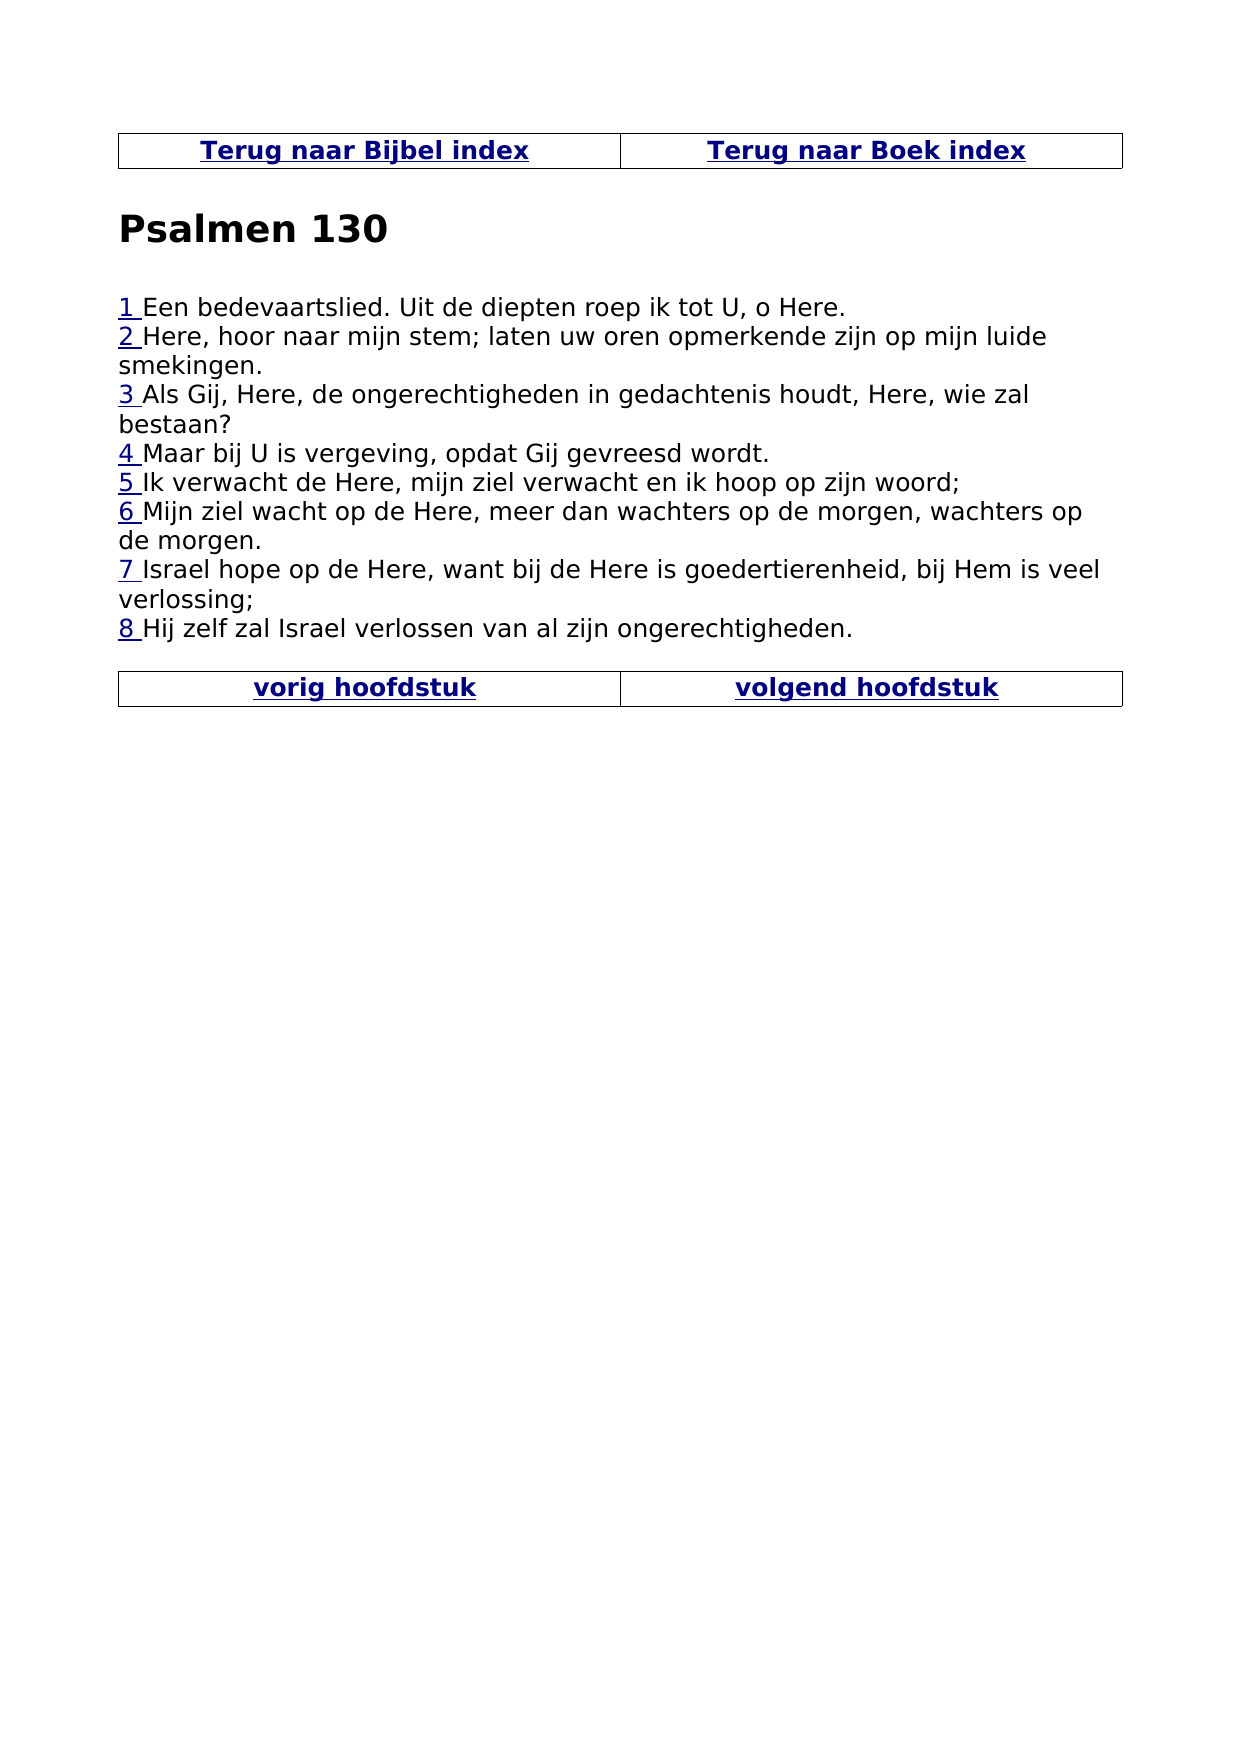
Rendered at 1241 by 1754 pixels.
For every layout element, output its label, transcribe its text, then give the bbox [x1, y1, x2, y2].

table_header volgend hoofdstuk [621, 672, 1122, 706]
text 1 Een bedevaartslied. Uit de diepten roep ik tot U, o Here. 2 Here, hoor naar mijn stem; laten uw oren opmerkende zijn op mijn luide smekingen. 3 Als Gij, Here, de ongerechtigheden in gedachtenis houdt, Here, wie zal bestaan? 4 Maar bij U is vergeving, opdat Gij gevreesd wordt. 5 Ik verwacht de Here, mijn ziel verwacht en ik hoop op zijn woord; 6 Mijn ziel wacht op de Here, meer dan wachters op de morgen, wachters op de morgen. 7 Israel hope op de Here, want bij de Here is goedertierenheid, bij Hem is veel verlossing; 8 Hij zelf zal Israel verlossen van al zijn ongerechtigheden. [118, 264, 1122, 643]
table_header Terug naar Bijbel index [119, 134, 620, 168]
subtitle Psalmen 130 [118, 208, 1122, 252]
table_header vorig hoofdstuk [119, 672, 620, 706]
table_header Terug naar Boek index [621, 134, 1122, 168]
